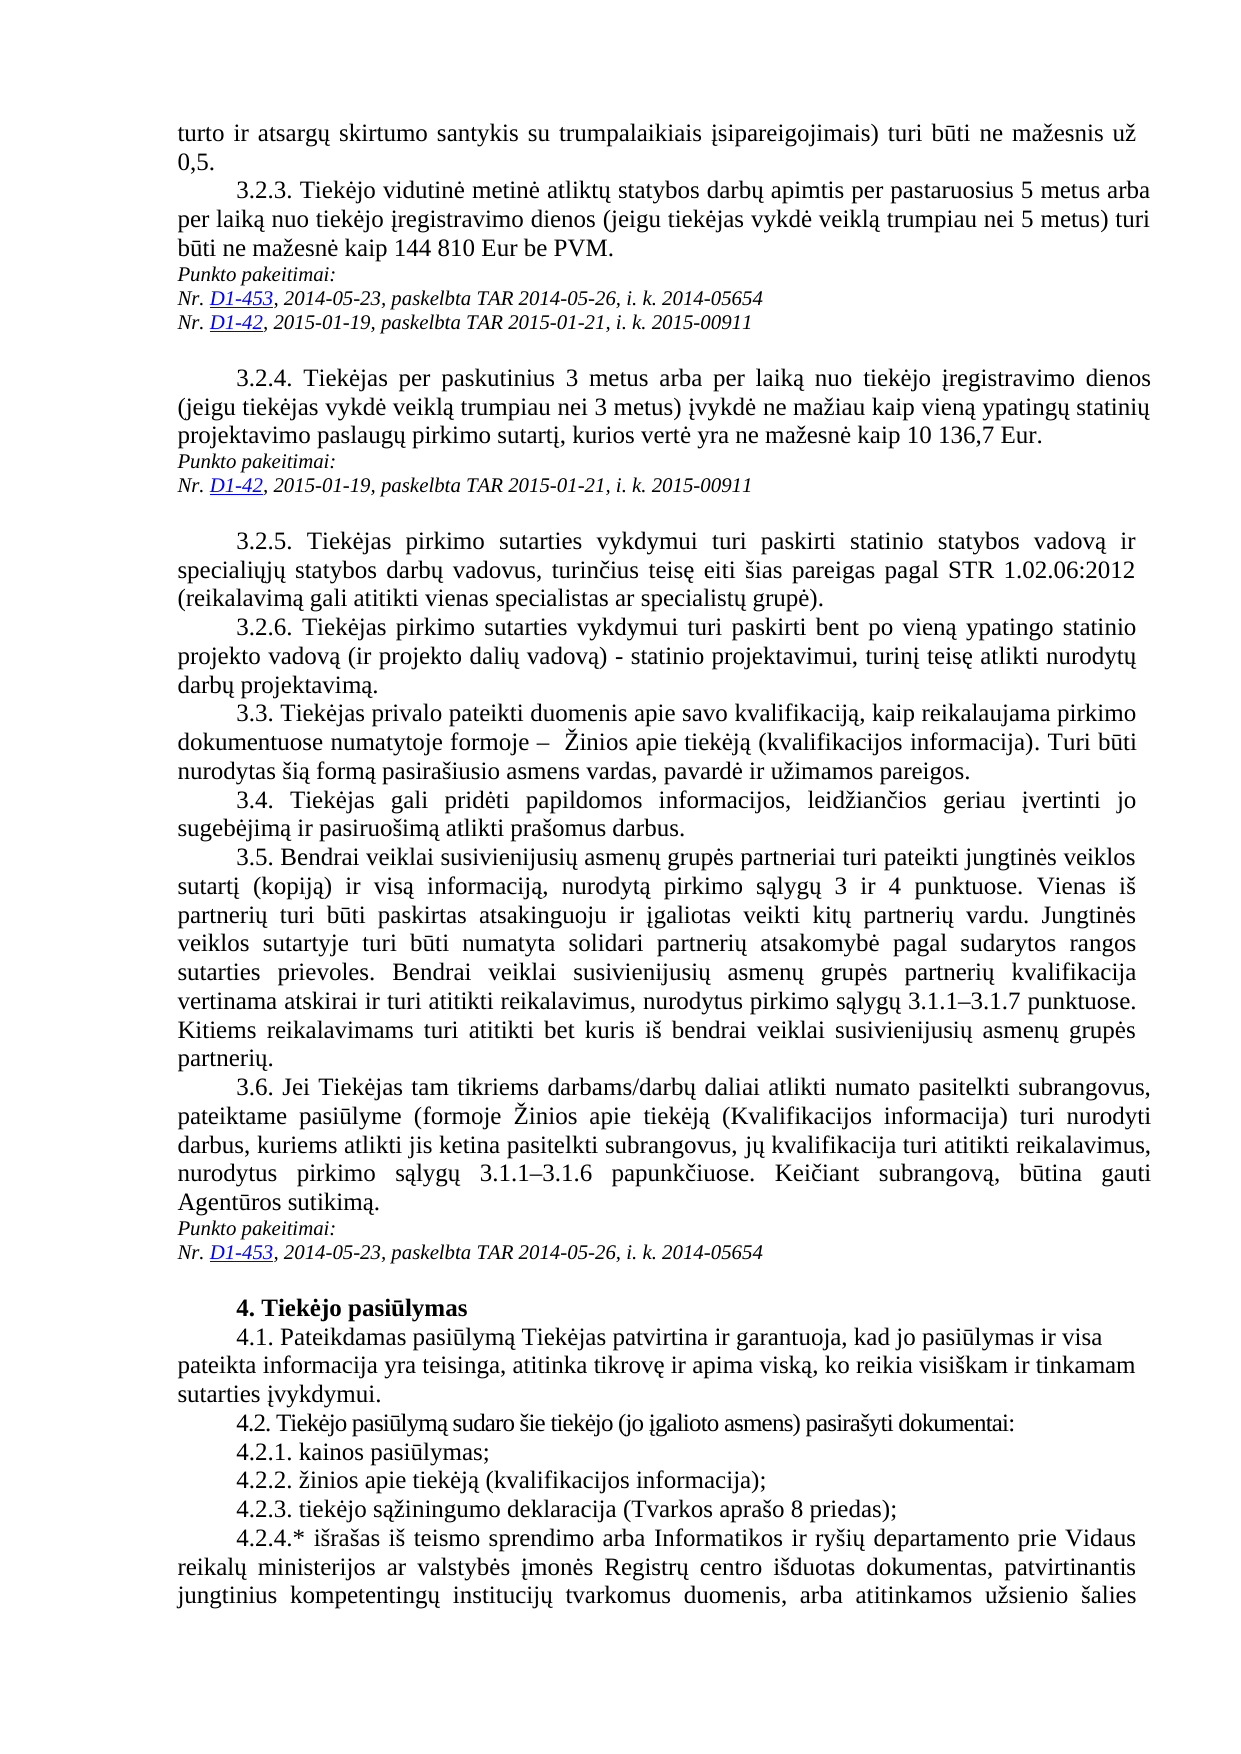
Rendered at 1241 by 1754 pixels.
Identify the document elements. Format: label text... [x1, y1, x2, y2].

text Nr. D1-42, 2015-01-19, paskelbta TAR 2015-01-21, i. k. 2015-00911 [177, 310, 1151, 334]
text turto ir atsargų skirtumo santykis su trumpalaikiais įsipareigojimais) turi būti ne mažesnis už 0,5. [177, 118, 1137, 176]
text 4.2. Tiekėjo pasiūlymą sudaro šie tiekėjo (jo įgalioto asmens) pasirašyti dokumentai: [177, 1408, 1137, 1437]
text 3.6. Jei Tiekėjas tam tikriems darbams/darbų daliai atlikti numato pasitelkti subrangovus, pateiktame pasiūlyme (formoje Žinios apie tiekėją (Kvalifikacijos informacija) turi nurodyti darbus, kuriems atlikti jis ketina pasitelkti subrangovus, jų kvalifikacija turi atitikti reikalavimus, nurodytus pirkimo sąlygų 3.1.1–3.1.6 papunkčiuose. Keičiant subrangovą, būtina gauti Agentūros sutikimą. [177, 1072, 1152, 1216]
text 3.2.6. Tiekėjas pirkimo sutarties vykdymui turi paskirti bent po vieną ypatingo statinio projekto vadovą (ir projekto dalių vadovą) - statinio projektavimui, turinį teisę atlikti nurodytų darbų projektavimą. [177, 612, 1137, 698]
text 3.2.4. Tiekėjas per paskutinius 3 metus arba per laiką nuo tiekėjo įregistravimo dienos (jeigu tiekėjas vykdė veiklą trumpiau nei 3 metus) įvykdė ne mažiau kaip vieną ypatingų statinių projektavimo paslaugų pirkimo sutartį, kurios vertė yra ne mažesnė kaip 10 136,7 Eur. [177, 363, 1151, 449]
text Punkto pakeitimai: [177, 1216, 1151, 1240]
text Nr. D1-42, 2015-01-19, paskelbta TAR 2015-01-21, i. k. 2015-00911 [177, 473, 1151, 497]
text 3.2.5. Tiekėjas pirkimo sutarties vykdymui turi paskirti statinio statybos vadovą ir specialiųjų statybos darbų vadovus, turinčius teisę eiti šias pareigas pagal STR 1.02.06:2012 (reikalavimą gali atitikti vienas specialistas ar specialistų grupė). [177, 526, 1137, 612]
text 3.5. Bendrai veiklai susivienijusių asmenų grupės partneriai turi pateikti jungtinės veiklos sutartį (kopiją) ir visą informaciją, nurodytą pirkimo sąlygų 3 ir 4 punktuose. Vienas iš partnerių turi būti paskirtas atsakinguoju ir įgaliotas veikti kitų partnerių vardu. Jungtinės veiklos sutartyje turi būti numatyta solidari partnerių atsakomybė pagal sudarytos rangos sutarties prievoles. Bendrai veiklai susivienijusių asmenų grupės partnerių kvalifikacija vertinama atskirai ir turi atitikti reikalavimus, nurodytus pirkimo sąlygų 3.1.1–3.1.7 punktuose. Kitiems reikalavimams turi atitikti bet kuris iš bendrai veiklai susivienijusių asmenų grupės partnerių. [177, 842, 1137, 1072]
text 4.1. Pateikdamas pasiūlymą Tiekėjas patvirtina ir garantuoja, kad jo pasiūlymas ir visa pateikta informacija yra teisinga, atitinka tikrovę ir apima viską, ko reikia visiškam ir tinkamam sutarties įvykdymui. [177, 1322, 1137, 1408]
text 4.2.2. žinios apie tiekėją (kvalifikacijos informacija); [177, 1465, 1137, 1494]
text Punkto pakeitimai: [177, 262, 1151, 286]
text 3.4. Tiekėjas gali pridėti papildomos informacijos, leidžiančios geriau įvertinti jo sugebėjimą ir pasiruošimą atlikti prašomus darbus. [177, 785, 1137, 842]
text Nr. D1-453, 2014-05-23, paskelbta TAR 2014-05-26, i. k. 2014-05654 [177, 286, 1151, 310]
text Punkto pakeitimai: [177, 449, 1151, 473]
text 3.2.3. Tiekėjo vidutinė metinė atliktų statybos darbų apimtis per pastaruosius 5 metus arba per laiką nuo tiekėjo įregistravimo dienos (jeigu tiekėjas vykdė veiklą trumpiau nei 5 metus) turi būti ne mažesnė kaip 144 810 Eur be PVM. [177, 176, 1151, 262]
text 4.2.1. kainos pasiūlymas; [177, 1437, 1137, 1465]
text 4. Tiekėjo pasiūlymas [177, 1293, 1137, 1322]
text Nr. D1-453, 2014-05-23, paskelbta TAR 2014-05-26, i. k. 2014-05654 [177, 1240, 1151, 1264]
text 4.2.3. tiekėjo sąžiningumo deklaracija (Tvarkos aprašo 8 priedas); [177, 1494, 1137, 1523]
text 3.3. Tiekėjas privalo pateikti duomenis apie savo kvalifikaciją, kaip reikalaujama pirkimo dokumentuose numatytoje formoje – Žinios apie tiekėją (kvalifikacijos informacija). Turi būti nurodytas šią formą pasirašiusio asmens vardas, pavardė ir užimamos pareigos. [177, 698, 1137, 785]
text 4.2.4.* išrašas iš teismo sprendimo arba Informatikos ir ryšių departamento prie Vidaus reikalų ministerijos ar valstybės įmonės Registrų centro išduotas dokumentas, patvirtinantis jungtinius kompetentingų institucijų tvarkomus duomenis, arba atitinkamos užsienio šalies [177, 1523, 1137, 1609]
